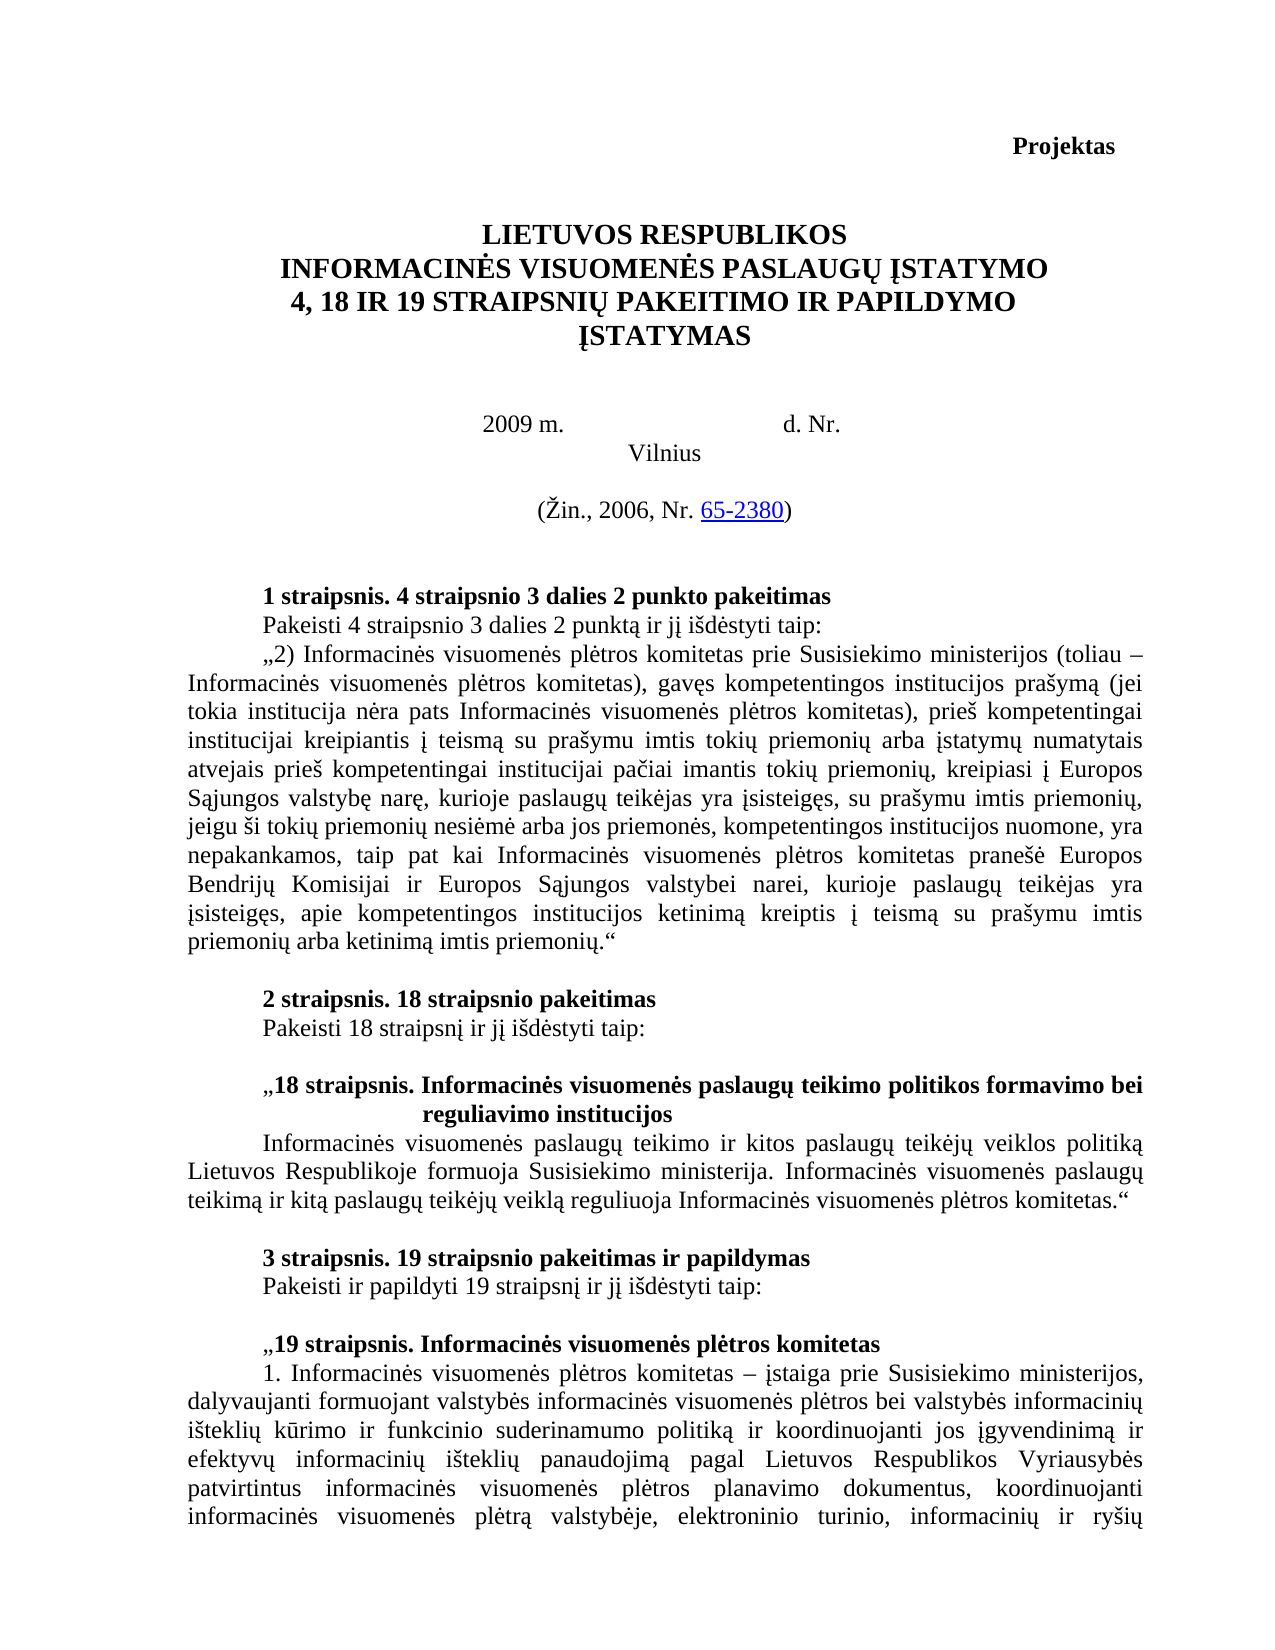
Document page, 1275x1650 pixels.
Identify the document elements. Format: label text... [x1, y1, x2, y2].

text INFORMACINĖS VISUOMENĖS PASLAUGŲ ĮSTATYMO 4, 18 IR 19 STRAIPSNIŲ PAKEITIMO IR PAPILDYMO [187, 251, 1141, 318]
text Pakeisti ir papildyti 19 straipsnį ir jį išdėstyti taip: [187, 1271, 1144, 1300]
text Pakeisti 4 straipsnio 3 dalies 2 punktą ir jį išdėstyti taip: [187, 610, 1144, 639]
text 3 straipsnis. 19 straipsnio pakeitimas ir papildymas [187, 1243, 1144, 1271]
text Vilnius [187, 438, 1141, 466]
text „18 straipsnis. Informacinės visuomenės paslaugų teikimo politikos formavimo bei reguliavimo institucijos [262, 1070, 1144, 1128]
text Projektas [300, 131, 1141, 160]
text 2 straipsnis. 18 straipsnio pakeitimas [187, 984, 1144, 1013]
text „19 straipsnis. Informacinės visuomenės plėtros komitetas [187, 1329, 1144, 1358]
text (Žin., 2006, Nr. 65-2380) [187, 495, 1141, 524]
text įstatymas [187, 318, 1141, 351]
text 2009 m. d. Nr. [187, 409, 1141, 438]
text „2) Informacinės visuomenės plėtros komitetas prie Susisiekimo ministerijos (toliau – Informacinės visuomenės plėtros komitetas), gavęs kompetentingos institucijos prašymą (jei tokia institucija nėra pats Informacinės visuomenės plėtros komitetas), prieš kompetentingai institucijai kreipiantis į teismą su prašymu imtis tokių priemonių arba įstatymų numatytais atvejais prieš kompetentingai institucijai pačiai imantis tokių priemonių, kreipiasi į Europos Sąjungos valstybę narę, kurioje paslaugų teikėjas yra įsisteigęs, su prašymu imtis priemonių, jeigu ši tokių priemonių nesiėmė arba jos priemonės, kompetentingos institucijos nuomone, yra nepakankamos, taip pat kai Informacinės visuomenės plėtros komitetas pranešė Europos Bendrijų Komisijai ir Europos Sąjungos valstybei narei, kurioje paslaugų teikėjas yra įsisteigęs, apie kompetentingos institucijos ketinimą kreiptis į teismą su prašymu imtis priemonių arba ketinimą imtis priemonių.“ [187, 639, 1144, 955]
text Pakeisti 18 straipsnį ir jį išdėstyti taip: [187, 1013, 1144, 1041]
text 1 straipsnis. 4 straipsnio 3 dalies 2 punkto pakeitimas [187, 581, 1141, 610]
text Informacinės visuomenės paslaugų teikimo ir kitos paslaugų teikėjų veiklos politiką Lietuvos Respublikoje formuoja Susisiekimo ministerija. Informacinės visuomenės paslaugų teikimą ir kitą paslaugų teikėjų veiklą reguliuoja Informacinės visuomenės plėtros komitetas.“ [187, 1128, 1144, 1214]
text 1. Informacinės visuomenės plėtros komitetas – įstaiga prie Susisiekimo ministerijos, dalyvaujanti formuojant valstybės informacinės visuomenės plėtros bei valstybės informacinių išteklių kūrimo ir funkcinio suderinamumo politiką ir koordinuojanti jos įgyvendinimą ir efektyvų informacinių išteklių panaudojimą pagal Lietuvos Respublikos Vyriausybės patvirtintus informacinės visuomenės plėtros planavimo dokumentus, koordinuojanti informacinės visuomenės plėtrą valstybėje, elektroninio turinio, informacinių ir ryšių [187, 1358, 1144, 1530]
text LIETUVOS RESPUBLIKOS [187, 217, 1141, 251]
